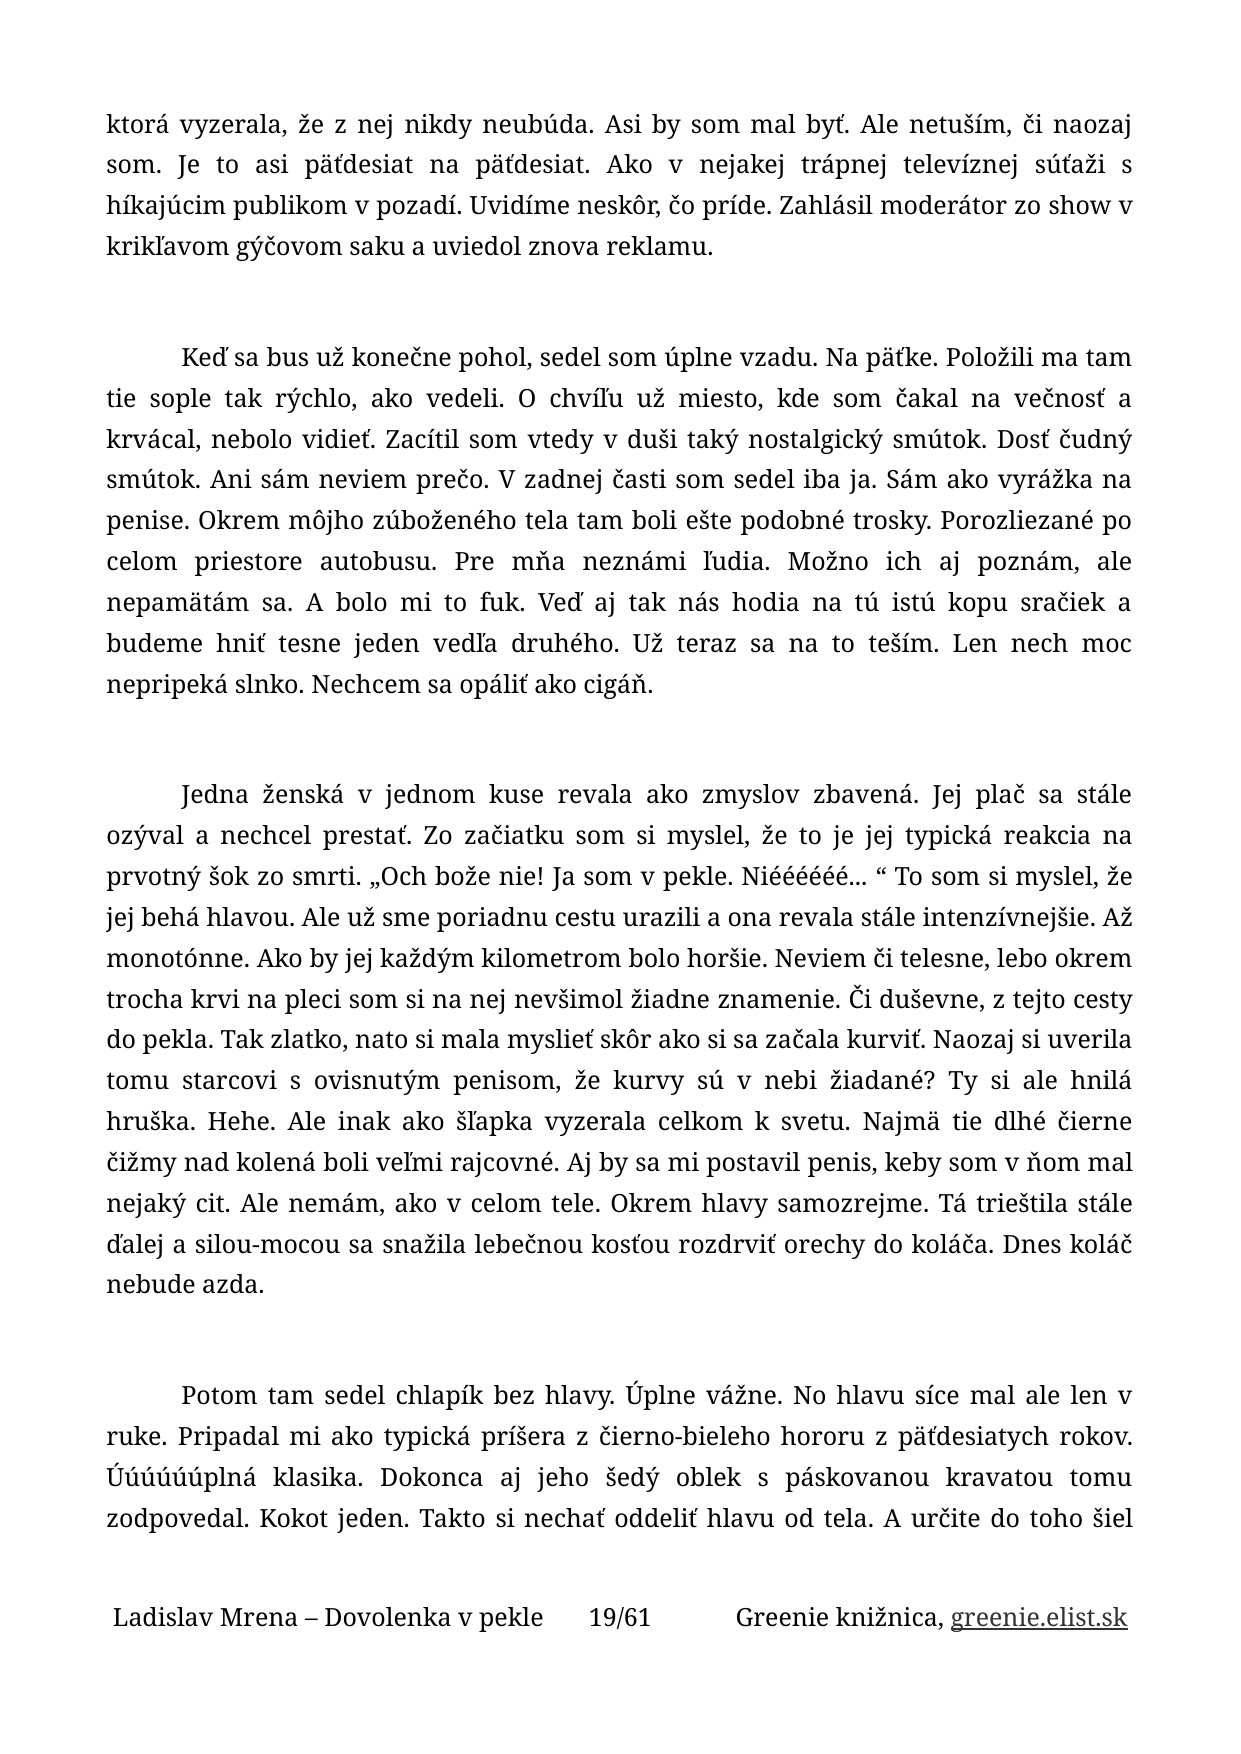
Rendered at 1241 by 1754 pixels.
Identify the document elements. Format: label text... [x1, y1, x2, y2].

text Potom tam sedel chlapík bez hlavy. Úplne vážne. No hlavu síce mal ale len v ruke. Pripadal mi ako typická príšera z čierno-bieleho hororu z päťdesiatych rokov. Úúúúúúplná klasika. Dokonca aj jeho šedý oblek s páskovanou kravatou tomu zodpovedal. Kokot jeden. Takto si nechať oddeliť hlavu od tela. A určite do toho šiel [106, 1378, 1134, 1534]
text Keď sa bus už konečne pohol, sedel som úplne vzadu. Na päťke. Položili ma tam tie sople tak rýchlo, ako vedeli. O chvíľu už miesto, kde som čakal na večnosť a krvácal, nebolo vidieť. Zacítil som vtedy v duši taký nostalgický smútok. Dosť čudný smútok. Ani sám neviem prečo. V zadnej časti som sedel iba ja. Sám ako vyrážka na penise. Okrem môjho zúboženého tela tam boli ešte podobné trosky. Porozliezané po celom priestore autobusu. Pre mňa neznámi ľudia. Možno ich aj poznám, ale nepamätám sa. A bolo mi to fuk. Veď aj tak nás hodia na tú istú kopu sračiek a budeme hniť tesne jeden vedľa druhého. Už teraz sa na to teším. Len nech moc nepripeká slnko. Nechcem sa opáliť ako cigáň. [106, 339, 1134, 700]
text ktorá vyzerala, že z nej nikdy neubúda. Asi by som mal byť. Ale netuším, či naozaj som. Je to asi päťdesiat na päťdesiat. Ako v nejakej trápnej televíznej súťaži s híkajúcim publikom v pozadí. Uvidíme neskôr, čo príde. Zahlásil moderátor zo show v krikľavom gýčovom saku a uviedol znova reklamu. [106, 106, 1134, 263]
text Jedna ženská v jednom kuse revala ako zmyslov zbavená. Jej plač sa stále ozýval a nechcel prestať. Zo začiatku som si myslel, že to je jej typická reakcia na prvotný šok zo smrti. „Och bože nie! Ja som v pekle. Niéééééé... “ To som si myslel, že jej behá hlavou. Ale už sme poriadnu cestu urazili a ona revala stále intenzívnejšie. Až monotónne. Ako by jej každým kilometrom bolo horšie. Neviem či telesne, lebo okrem trocha krvi na pleci som si na nej nevšimol žiadne znamenie. Či duševne, z tejto cesty do pekla. Tak zlatko, nato si mala myslieť skôr ako si sa začala kurviť. Naozaj si uverila tomu starcovi s ovisnutým penisom, že kurvy sú v nebi žiadané? Ty si ale hnilá hruška. Hehe. Ale inak ako šľapka vyzerala celkom k svetu. Najmä tie dlhé čierne čižmy nad kolená boli veľmi rajcovné. Aj by sa mi postavil penis, keby som v ňom mal nejaký cit. Ale nemám, ako v celom tele. Okrem hlavy samozrejme. Tá trieštila stále ďalej a silou-mocou sa snažila lebečnou kosťou rozdrviť orechy do koláča. Dnes koláč nebude azda. [106, 777, 1134, 1301]
